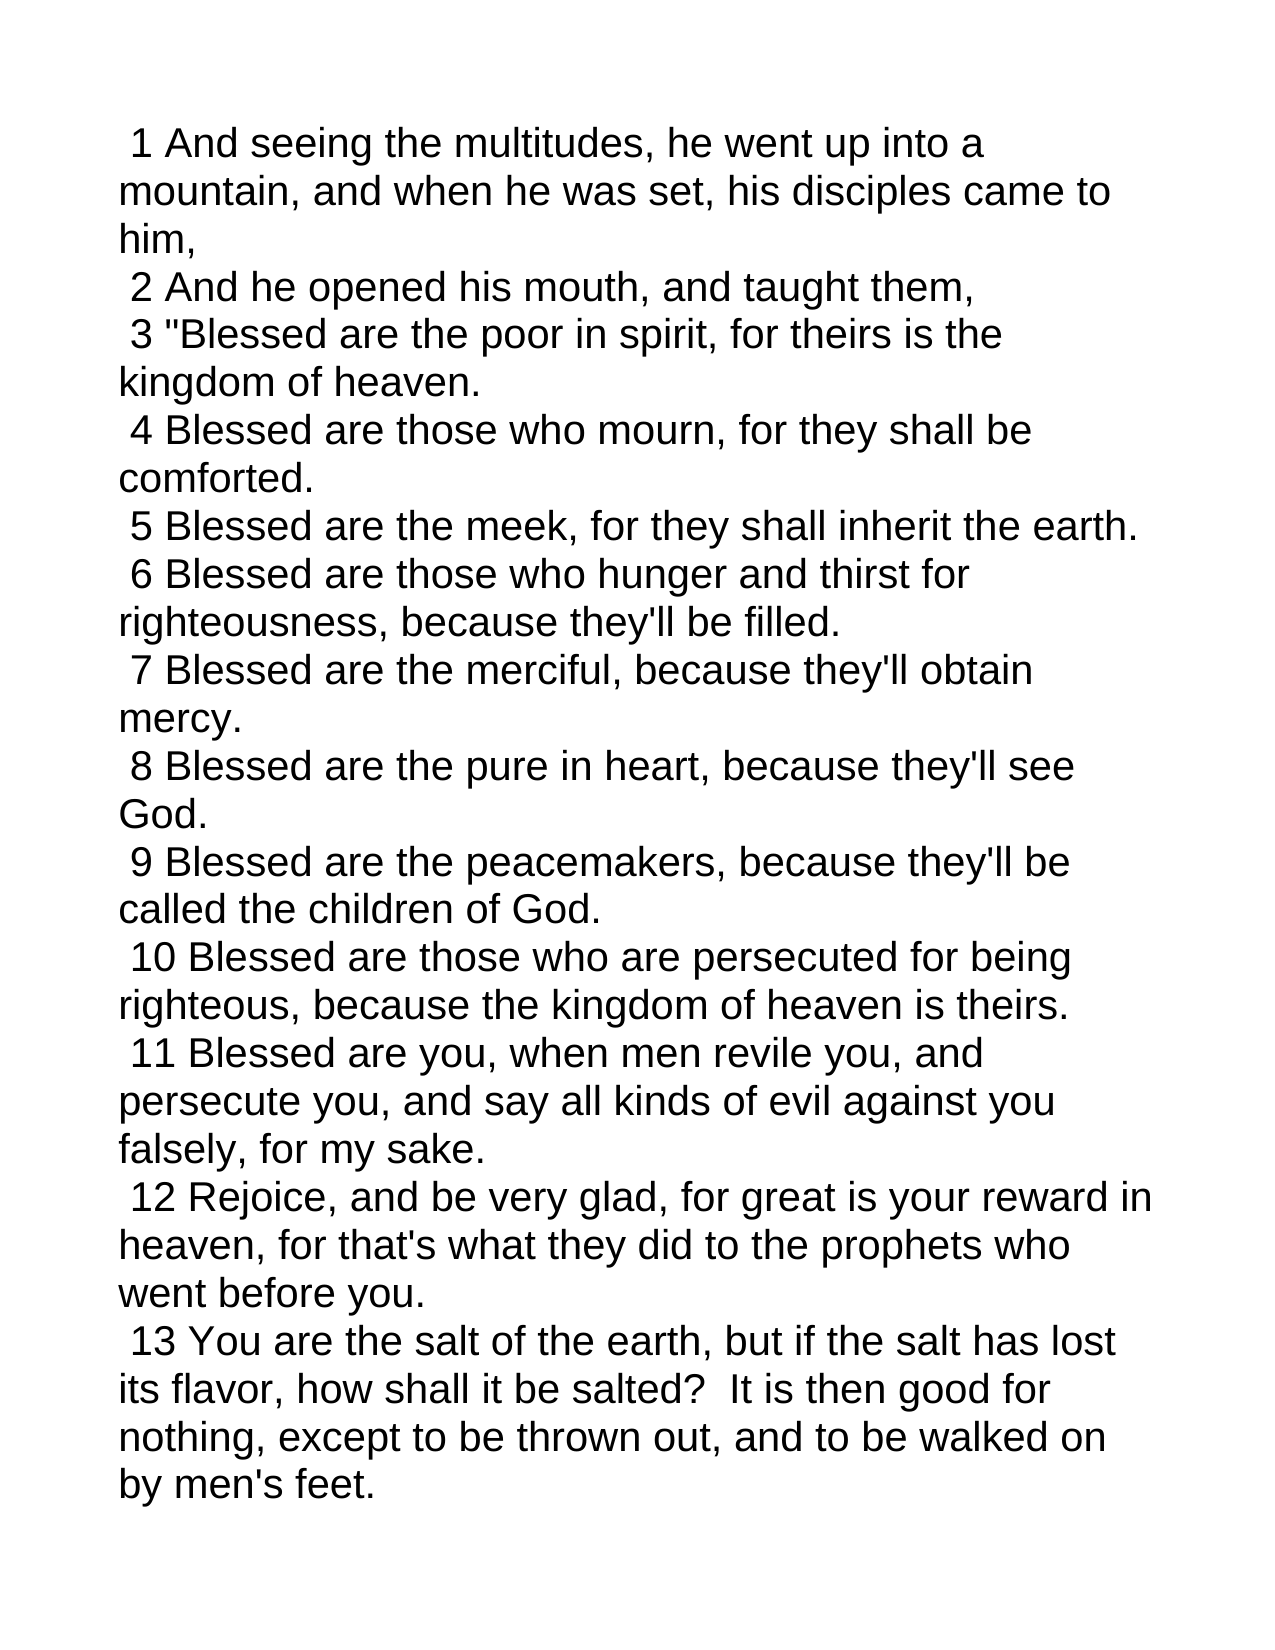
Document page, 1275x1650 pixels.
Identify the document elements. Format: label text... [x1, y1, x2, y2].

text 6 Blessed are those who hunger and thirst for righteousness, because they'll be filled. [118, 549, 1157, 645]
text 5 Blessed are the meek, for they shall inherit the earth. [118, 501, 1157, 549]
text 13 You are the salt of the earth, but if the salt has lost its flavor, how shall it be salted? It is then good for nothing, except to be thrown out, and to be walked on by men's feet. [118, 1316, 1157, 1508]
text 9 Blessed are the peacemakers, because they'll be called the children of God. [118, 837, 1157, 933]
text 3 "Blessed are the poor in spirit, for theirs is the kingdom of heaven. [118, 310, 1157, 406]
text 11 Blessed are you, when men revile you, and persecute you, and say all kinds of evil against you falsely, for my sake. [118, 1028, 1157, 1172]
text 2 And he opened his mouth, and taught them, [118, 262, 1157, 310]
text 10 Blessed are those who are persecuted for being righteous, because the kingdom of heaven is theirs. [118, 933, 1157, 1028]
text 8 Blessed are the pure in heart, because they'll see God. [118, 741, 1157, 837]
text 12 Rejoice, and be very glad, for great is your reward in heaven, for that's what they did to the prophets who went before you. [118, 1172, 1157, 1316]
text 4 Blessed are those who mourn, for they shall be comforted. [118, 406, 1157, 501]
text 7 Blessed are the merciful, because they'll obtain mercy. [118, 645, 1157, 741]
text 1 And seeing the multitudes, he went up into a mountain, and when he was set, his disciples came to him, [118, 118, 1157, 262]
